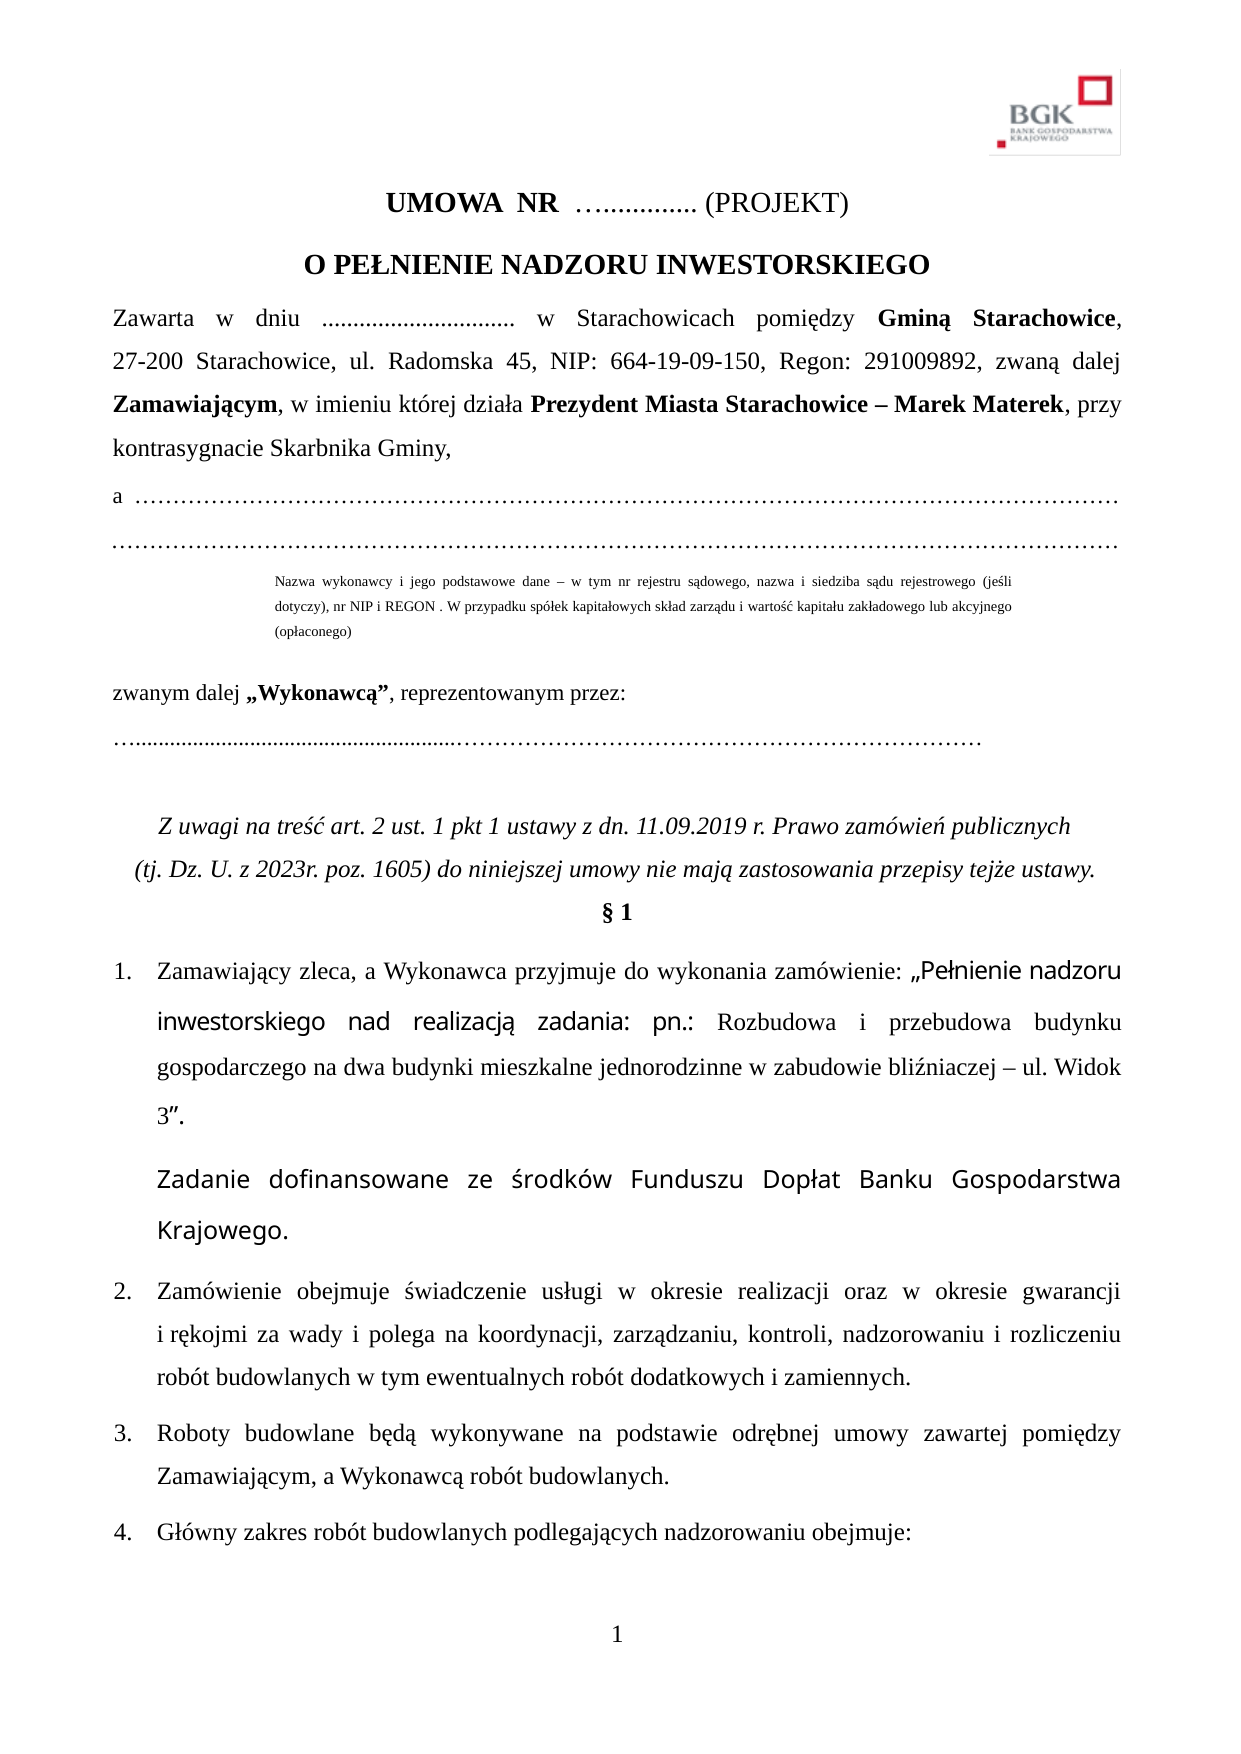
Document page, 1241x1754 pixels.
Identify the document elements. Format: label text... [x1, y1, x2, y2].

text Zadanie dofinansowane ze środków Funduszu Dopłat Banku Gospodarstwa Krajowego. [157, 1161, 1122, 1247]
text …........................................................…………………………………………………………… [112, 724, 1122, 751]
list Roboty budowlane będą wykonywane na podstawie odrębnej umowy zawartej pomiędzy Zamawiającym, a Wykonawcą robót budowlanych. [114, 1418, 1122, 1490]
text O PEŁNIENIE NADZORU INWESTORSKIEGO [112, 247, 1122, 281]
text zwanym dalej „Wykonawcą”, reprezentowanym przez: [112, 679, 1122, 705]
list Zamawiający zleca, a Wykonawca przyjmuje do wykonania zamówienie: „Pełnienie nadzoru inwestorskiego nad realizacją zadania: pn.: Rozbudowa i przebudowa budynku gospodarczego na dwa budynki mieszkalne jednorodzinne w zabudowie bliźniaczej – ul. Widok 3”. [113, 953, 1122, 1132]
text Nazwa wykonawcy i jego podstawowe dane – w tym nr rejestru sądowego, nazwa i siedziba sądu rejestrowego (jeśli dotyczy), nr NIP i REGON . W przypadku spółek kapitałowych skład zarządu i wartość kapitału zakładowego lub akcyjnego (opłaconego) [274, 573, 1013, 639]
text a ………………………………………………………………………………………………………………… [112, 482, 1122, 508]
list Główny zakres robót budowlanych podlegających nadzorowaniu obejmuje: [114, 1517, 1122, 1545]
text Zawarta w dniu ............................... w Starachowicach pomiędzy Gminą Starachowice, 27-200 Starachowice, ul. Radomska 45, NIP: 664-19-09-150, Regon: 291009892, zwaną dalej Zamawiającym, w imieniu której działa Prezydent Miasta Starachowice – Marek Materek, przy kontrasygnacie Skarbnika Gminy, [112, 303, 1122, 461]
text UMOWA NR …............. (PROJEKT) [112, 185, 1122, 218]
text …………………………………………………………………………………………………………………… [111, 527, 1122, 553]
list Zamówienie obejmuje świadczenie usługi w okresie realizacji oraz w okresie gwarancji i rękojmi za wady i polega na koordynacji, zarządzaniu, kontroli, nadzorowaniu i rozliczeniu robót budowlanych w tym ewentualnych robót dodatkowych i zamiennych. [113, 1276, 1122, 1391]
text Z uwagi na treść art. 2 ust. 1 pkt 1 ustawy z dn. 11.09.2019 r. Prawo zamówień publicznych (tj. Dz. U. z 2023r. poz. 1605) do niniejszej umowy nie mają zastosowania przepisy tejże ustawy. [109, 811, 1122, 883]
text § 1 [112, 897, 1122, 926]
